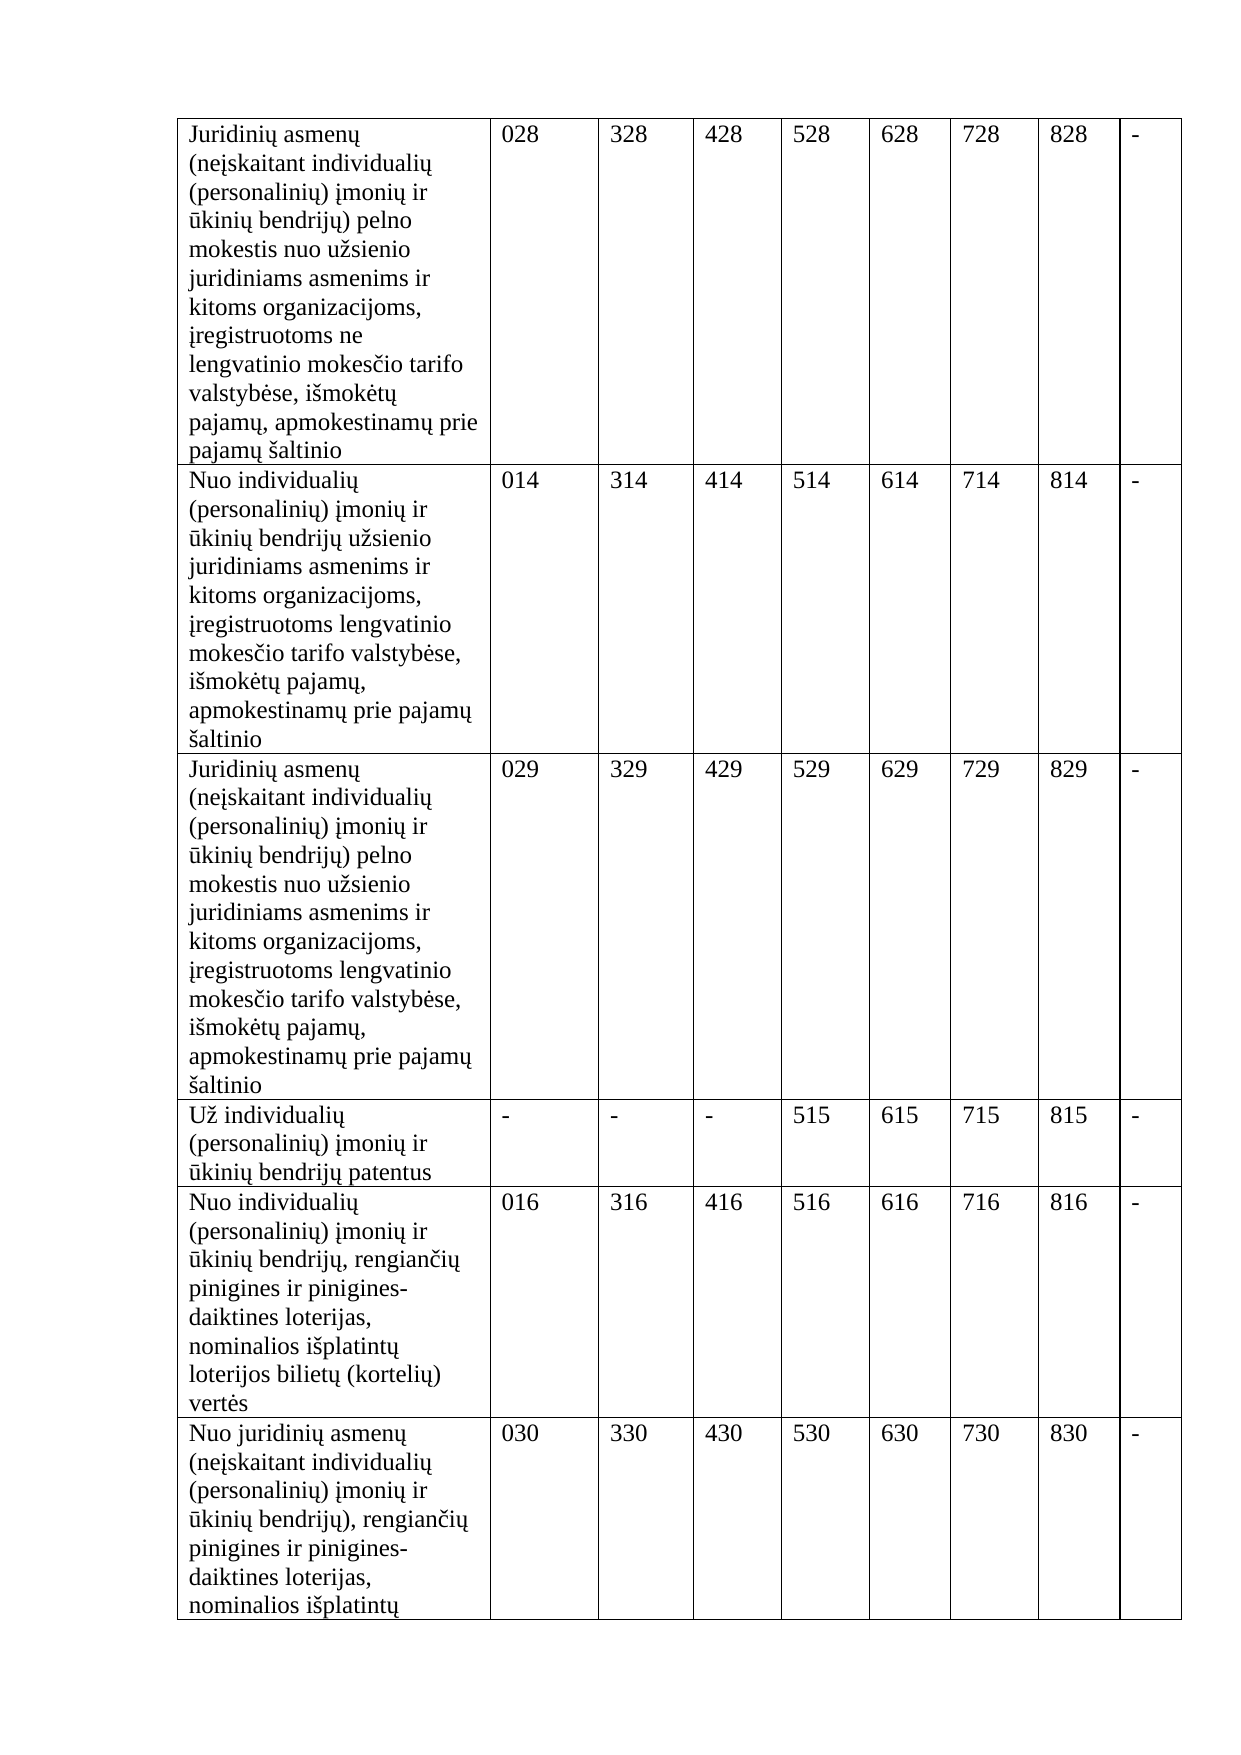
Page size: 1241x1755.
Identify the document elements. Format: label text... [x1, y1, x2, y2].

table_cell 514 [782, 465, 869, 753]
table_cell 815 [1039, 1100, 1119, 1186]
table_cell 414 [694, 465, 781, 753]
table_cell 628 [870, 119, 950, 464]
table_cell - [1121, 1100, 1181, 1186]
table_cell 328 [599, 119, 693, 464]
table_cell 716 [951, 1187, 1038, 1417]
table_cell 728 [951, 119, 1038, 464]
table_cell Nuo individualių (personalinių) įmonių ir ūkinių bendrijų užsienio juridiniams asmenims ir kitoms organizacijoms, įregistruotoms lengvatinio mokesčio tarifo valstybėse, išmokėtų pajamų, apmokestinamų prie pajamų šaltinio [178, 465, 490, 753]
table_cell - [1121, 1187, 1181, 1417]
table_cell 829 [1039, 754, 1119, 1099]
table_cell 614 [870, 465, 950, 753]
table_cell 030 [491, 1418, 598, 1619]
table_cell 714 [951, 465, 1038, 753]
table_cell 416 [694, 1187, 781, 1417]
table_cell 314 [599, 465, 693, 753]
table_cell 329 [599, 754, 693, 1099]
table_cell Nuo juridinių asmenų (neįskaitant individualių (personalinių) įmonių ir ūkinių bendrijų), rengiančių pinigines ir pinigines-daiktines loterijas, nominalios išplatintų [178, 1418, 490, 1619]
table_cell 016 [491, 1187, 598, 1417]
table_cell 430 [694, 1418, 781, 1619]
table_cell 029 [491, 754, 598, 1099]
table_cell - [491, 1100, 598, 1186]
table_cell 816 [1039, 1187, 1119, 1417]
table_cell 014 [491, 465, 598, 753]
table_cell - [599, 1100, 693, 1186]
table_cell 316 [599, 1187, 693, 1417]
table_cell Nuo individualių (personalinių) įmonių ir ūkinių bendrijų, rengiančių pinigines ir pinigines-daiktines loterijas, nominalios išplatintų loterijos bilietų (kortelių) vertės [178, 1187, 490, 1417]
table_cell 515 [782, 1100, 869, 1186]
table_cell - [1121, 119, 1181, 464]
table_cell 814 [1039, 465, 1119, 753]
table_cell 528 [782, 119, 869, 464]
table_cell 715 [951, 1100, 1038, 1186]
table_cell 830 [1039, 1418, 1119, 1619]
table_cell 828 [1039, 119, 1119, 464]
table_cell 730 [951, 1418, 1038, 1619]
table_cell 616 [870, 1187, 950, 1417]
table_cell Juridinių asmenų (neįskaitant individualių (personalinių) įmonių ir ūkinių bendrijų) pelno mokestis nuo užsienio juridiniams asmenims ir kitoms organizacijoms, įregistruotoms ne lengvatinio mokesčio tarifo valstybėse, išmokėtų pajamų, apmokestinamų prie pajamų šaltinio [178, 119, 490, 464]
table_cell 516 [782, 1187, 869, 1417]
table_cell - [694, 1100, 781, 1186]
table_cell 615 [870, 1100, 950, 1186]
table_cell 428 [694, 119, 781, 464]
table_cell - [1121, 465, 1181, 753]
table_cell Už individualių (personalinių) įmonių ir ūkinių bendrijų patentus [178, 1100, 490, 1186]
table_cell 330 [599, 1418, 693, 1619]
table_cell 529 [782, 754, 869, 1099]
table_cell 630 [870, 1418, 950, 1619]
table_cell 028 [491, 119, 598, 464]
table_cell 629 [870, 754, 950, 1099]
table_cell 729 [951, 754, 1038, 1099]
table_cell - [1121, 1418, 1181, 1619]
table_cell Juridinių asmenų (neįskaitant individualių (personalinių) įmonių ir ūkinių bendrijų) pelno mokestis nuo užsienio juridiniams asmenims ir kitoms organizacijoms, įregistruotoms lengvatinio mokesčio tarifo valstybėse, išmokėtų pajamų, apmokestinamų prie pajamų šaltinio [178, 754, 490, 1099]
table_cell - [1121, 754, 1181, 1099]
table_cell 530 [782, 1418, 869, 1619]
table_cell 429 [694, 754, 781, 1099]
